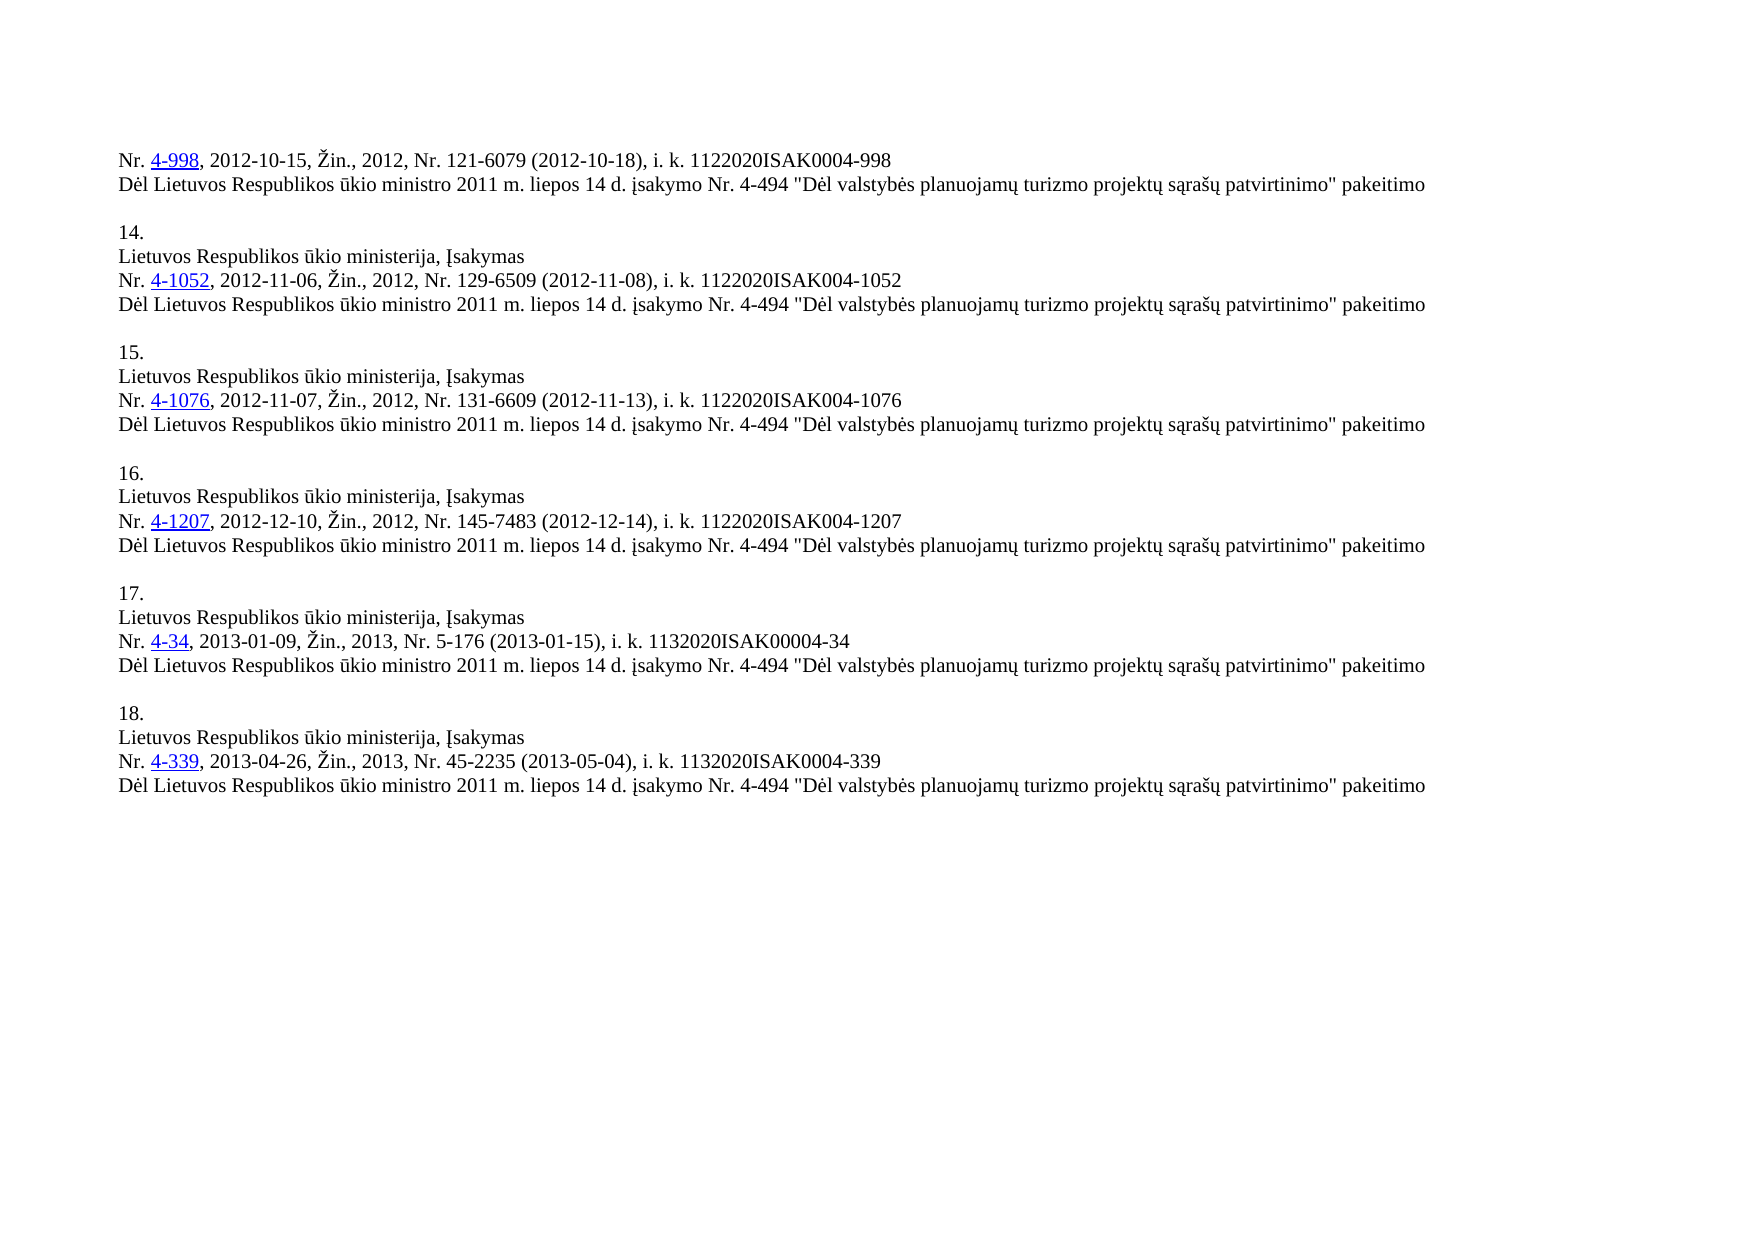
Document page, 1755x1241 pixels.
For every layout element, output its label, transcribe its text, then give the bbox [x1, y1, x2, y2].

text Dėl Lietuvos Respublikos ūkio ministro 2011 m. liepos 14 d. įsakymo Nr. 4-494 "Dėl valstybės planuojamų turizmo projektų sąrašų patvirtinimo" pakeitimo [118, 653, 1636, 677]
text Lietuvos Respublikos ūkio ministerija, Įsakymas [118, 605, 1636, 629]
text Dėl Lietuvos Respublikos ūkio ministro 2011 m. liepos 14 d. įsakymo Nr. 4-494 "Dėl valstybės planuojamų turizmo projektų sąrašų patvirtinimo" pakeitimo [118, 292, 1636, 316]
text 15. [118, 340, 1636, 364]
text Lietuvos Respublikos ūkio ministerija, Įsakymas [118, 725, 1636, 749]
text Lietuvos Respublikos ūkio ministerija, Įsakymas [118, 244, 1636, 268]
text Nr. 4-1076, 2012-11-07, Žin., 2012, Nr. 131-6609 (2012-11-13), i. k. 1122020ISAK004-1076 [118, 388, 1636, 412]
text 18. [118, 701, 1636, 725]
text Nr. 4-339, 2013-04-26, Žin., 2013, Nr. 45-2235 (2013-05-04), i. k. 1132020ISAK0004-339 [118, 749, 1636, 773]
text Nr. 4-34, 2013-01-09, Žin., 2013, Nr. 5-176 (2013-01-15), i. k. 1132020ISAK00004-34 [118, 629, 1636, 653]
text Nr. 4-1207, 2012-12-10, Žin., 2012, Nr. 145-7483 (2012-12-14), i. k. 1122020ISAK004-1207 [118, 508, 1636, 533]
text Dėl Lietuvos Respublikos ūkio ministro 2011 m. liepos 14 d. įsakymo Nr. 4-494 "Dėl valstybės planuojamų turizmo projektų sąrašų patvirtinimo" pakeitimo [118, 412, 1636, 436]
text Dėl Lietuvos Respublikos ūkio ministro 2011 m. liepos 14 d. įsakymo Nr. 4-494 "Dėl valstybės planuojamų turizmo projektų sąrašų patvirtinimo" pakeitimo [118, 172, 1636, 196]
text 16. [118, 460, 1636, 484]
text Nr. 4-998, 2012-10-15, Žin., 2012, Nr. 121-6079 (2012-10-18), i. k. 1122020ISAK0004-998 [118, 148, 1636, 172]
text Dėl Lietuvos Respublikos ūkio ministro 2011 m. liepos 14 d. įsakymo Nr. 4-494 "Dėl valstybės planuojamų turizmo projektų sąrašų patvirtinimo" pakeitimo [118, 533, 1636, 557]
text 17. [118, 581, 1636, 605]
text Lietuvos Respublikos ūkio ministerija, Įsakymas [118, 364, 1636, 388]
text Lietuvos Respublikos ūkio ministerija, Įsakymas [118, 484, 1636, 508]
text Dėl Lietuvos Respublikos ūkio ministro 2011 m. liepos 14 d. įsakymo Nr. 4-494 "Dėl valstybės planuojamų turizmo projektų sąrašų patvirtinimo" pakeitimo [118, 773, 1636, 797]
text Nr. 4-1052, 2012-11-06, Žin., 2012, Nr. 129-6509 (2012-11-08), i. k. 1122020ISAK004-1052 [118, 268, 1636, 292]
text 14. [118, 220, 1636, 244]
